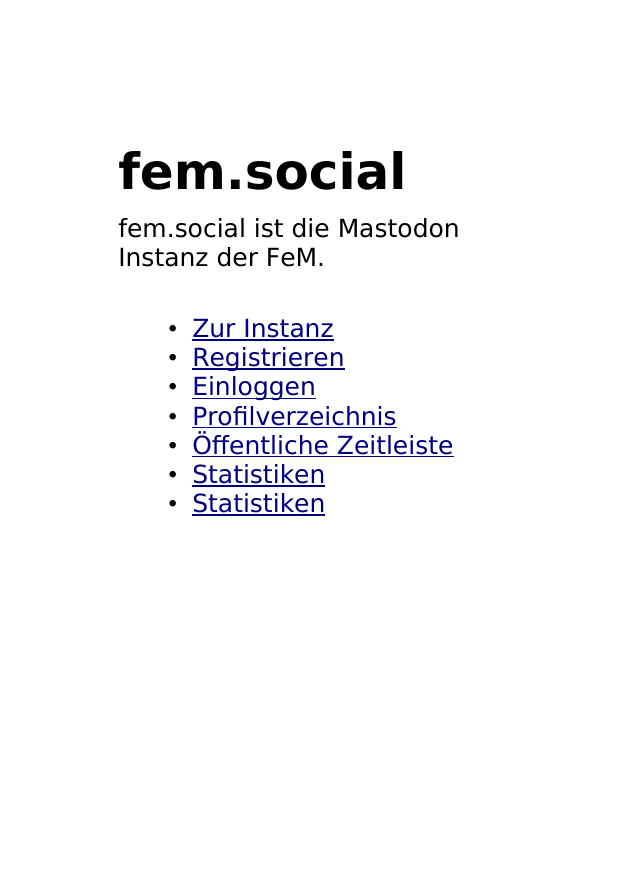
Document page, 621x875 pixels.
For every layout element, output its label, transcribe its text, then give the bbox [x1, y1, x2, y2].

list Zur Instanz [177, 314, 502, 343]
list Registrieren [177, 343, 502, 372]
list Öffentliche Zeitleiste [177, 431, 502, 460]
list Profilverzeichnis [177, 402, 502, 431]
list Statistiken [177, 460, 502, 489]
subtitle fem.social [118, 143, 502, 201]
text fem.social ist die Mastodon Instanz der FeM. [118, 214, 502, 272]
list Statistiken [177, 489, 502, 518]
list Einloggen [177, 372, 502, 402]
